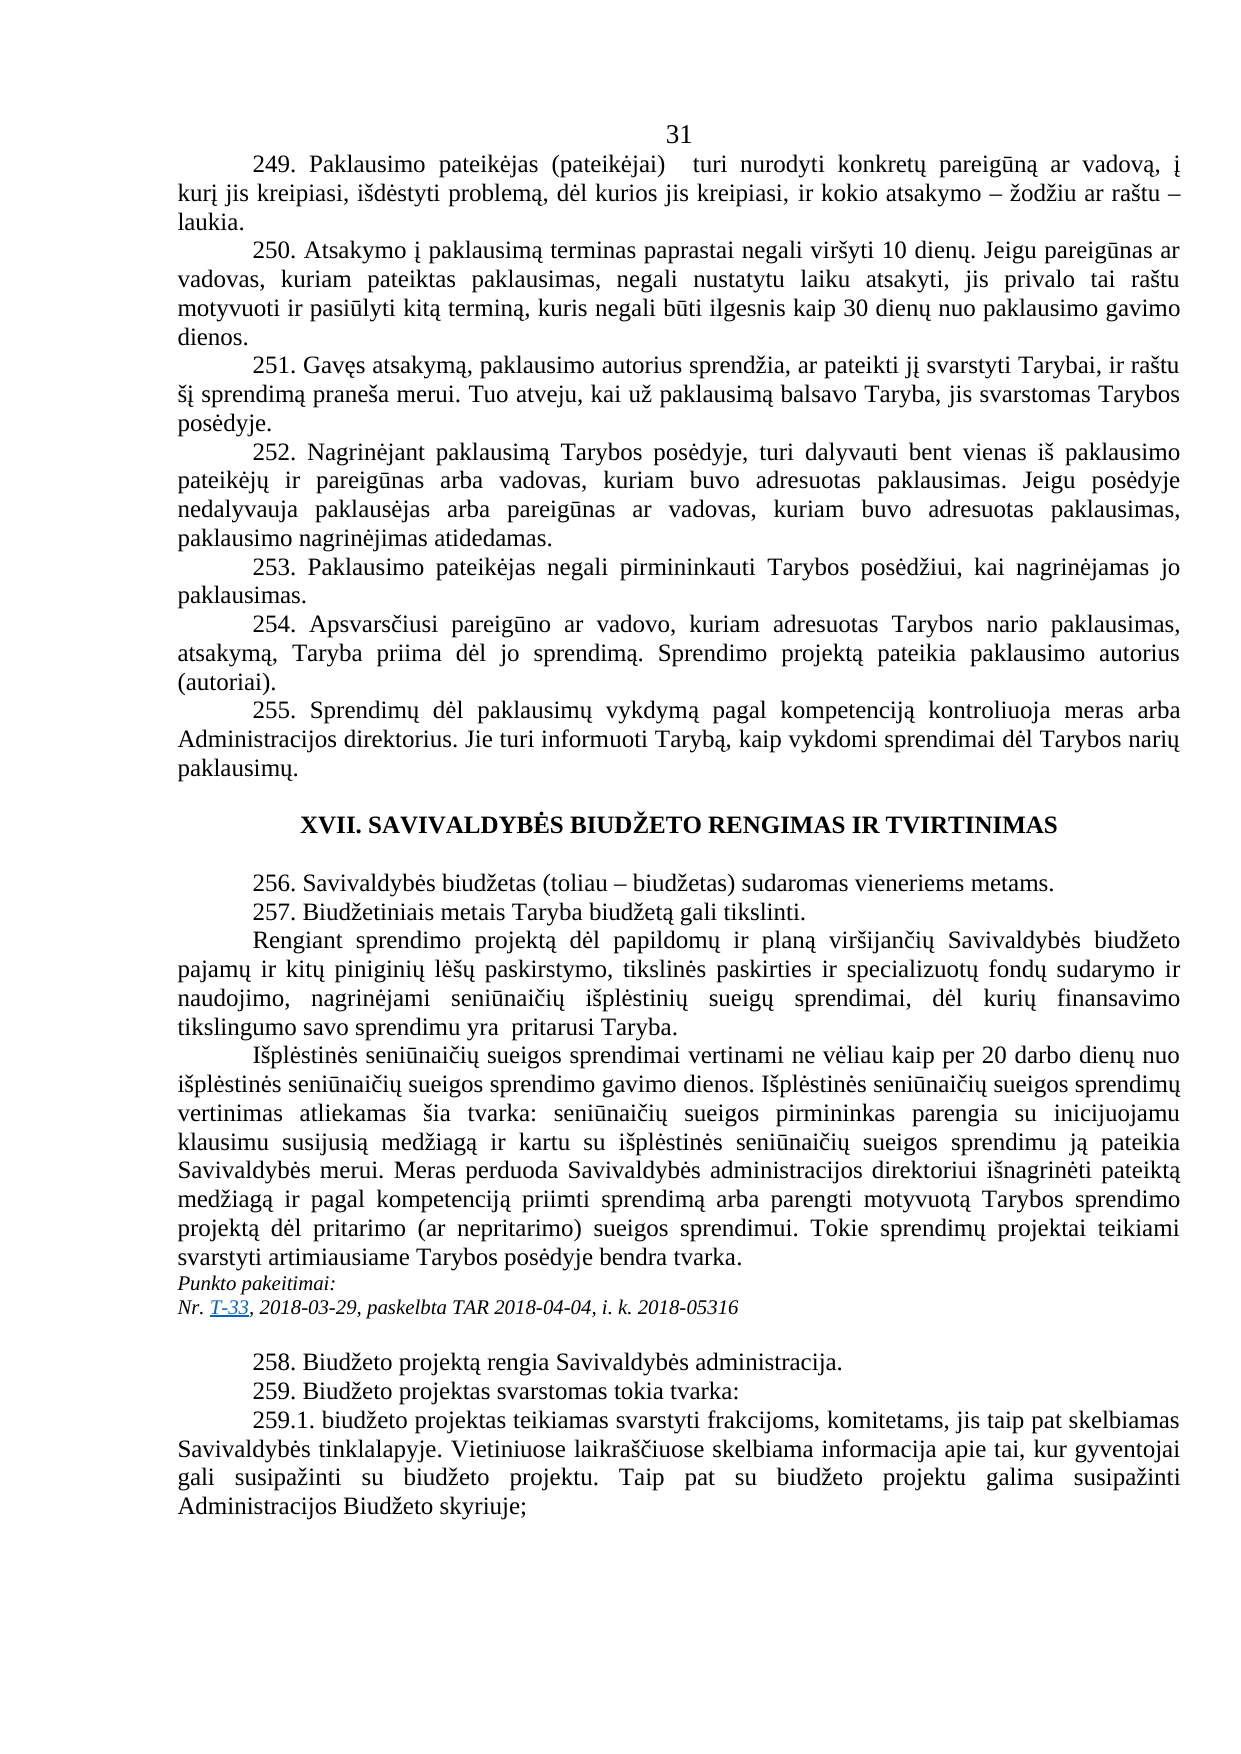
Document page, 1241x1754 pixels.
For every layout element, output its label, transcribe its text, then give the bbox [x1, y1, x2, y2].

text Nr. T-33, 2018-03-29, paskelbta TAR 2018-04-04, i. k. 2018-05316 [177, 1294, 1181, 1319]
text 250. Atsakymo į paklausimą terminas paprastai negali viršyti 10 dienų. Jeigu pareigūnas ar vadovas, kuriam pateiktas paklausimas, negali nustatytu laiku atsakyti, jis privalo tai raštu motyvuoti ir pasiūlyti kitą terminą, kuris negali būti ilgesnis kaip 30 dienų nuo paklausimo gavimo dienos. [177, 236, 1181, 351]
text 251. Gavęs atsakymą, paklausimo autorius sprendžia, ar pateikti jį svarstyti Tarybai, ir raštu šį sprendimą praneša merui. Tuo atveju, kai už paklausimą balsavo Taryba, jis svarstomas Tarybos posėdyje. [177, 351, 1181, 437]
text Rengiant sprendimo projektą dėl papildomų ir planą viršijančių Savivaldybės biudžeto pajamų ir kitų piniginių lėšų paskirstymo, tikslinės paskirties ir specializuotų fondų sudarymo ir naudojimo, nagrinėjami seniūnaičių išplėstinių sueigų sprendimai, dėl kurių finansavimo tikslingumo savo sprendimu yra pritarusi Taryba. [177, 926, 1181, 1041]
text Punkto pakeitimai: [177, 1271, 1181, 1294]
text 259. Biudžeto projektas svarstomas tokia tvarka: [177, 1376, 1181, 1405]
text 253. Paklausimo pateikėjas negali pirmininkauti Tarybos posėdžiui, kai nagrinėjamas jo paklausimas. [177, 552, 1181, 609]
text 249. Paklausimo pateikėjas (pateikėjai) turi nurodyti konkretų pareigūną ar vadovą, į kurį jis kreipiasi, išdėstyti problemą, dėl kurios jis kreipiasi, ir kokio atsakymo – žodžiu ar raštu – laukia. [177, 149, 1181, 236]
text 258. Biudžeto projektą rengia Savivaldybės administracija. [177, 1347, 1181, 1376]
text 259.1. biudžeto projektas teikiamas svarstyti frakcijoms, komitetams, jis taip pat skelbiamas Savivaldybės tinklalapyje. Vietiniuose laikraščiuose skelbiama informacija apie tai, kur gyventojai gali susipažinti su biudžeto projektu. Taip pat su biudžeto projektu galima susipažinti Administracijos Biudžeto skyriuje; [177, 1405, 1181, 1520]
text XVII. SAVIVALDYBĖS BIUDŽETO RENGIMAS IR TVIRTINIMAS [177, 811, 1181, 839]
text 255. Sprendimų dėl paklausimų vykdymą pagal kompetenciją kontroliuoja meras arba Administracijos direktorius. Jie turi informuoti Tarybą, kaip vykdomi sprendimai dėl Tarybos narių paklausimų. [177, 696, 1181, 782]
text Išplėstinės seniūnaičių sueigos sprendimai vertinami ne vėliau kaip per 20 darbo dienų nuo išplėstinės seniūnaičių sueigos sprendimo gavimo dienos. Išplėstinės seniūnaičių sueigos sprendimų vertinimas atliekamas šia tvarka: seniūnaičių sueigos pirmininkas parengia su inicijuojamu klausimu susijusią medžiagą ir kartu su išplėstinės seniūnaičių sueigos sprendimu ją pateikia Savivaldybės merui. Meras perduoda Savivaldybės administracijos direktoriui išnagrinėti pateiktą medžiagą ir pagal kompetenciją priimti sprendimą arba parengti motyvuotą Tarybos sprendimo projektą dėl pritarimo (ar nepritarimo) sueigos sprendimui. Tokie sprendimų projektai teikiami svarstyti artimiausiame Tarybos posėdyje bendra tvarka. [177, 1041, 1181, 1271]
text 257. Biudžetiniais metais Taryba biudžetą gali tikslinti. [177, 897, 1181, 926]
text 256. Savivaldybės biudžetas (toliau – biudžetas) sudaromas vieneriems metams. [177, 868, 1181, 897]
text 252. Nagrinėjant paklausimą Tarybos posėdyje, turi dalyvauti bent vienas iš paklausimo pateikėjų ir pareigūnas arba vadovas, kuriam buvo adresuotas paklausimas. Jeigu posėdyje nedalyvauja paklausėjas arba pareigūnas ar vadovas, kuriam buvo adresuotas paklausimas, paklausimo nagrinėjimas atidedamas. [177, 437, 1181, 552]
text 254. Apsvarsčiusi pareigūno ar vadovo, kuriam adresuotas Tarybos nario paklausimas, atsakymą, Taryba priima dėl jo sprendimą. Sprendimo projektą pateikia paklausimo autorius (autoriai). [177, 609, 1181, 696]
